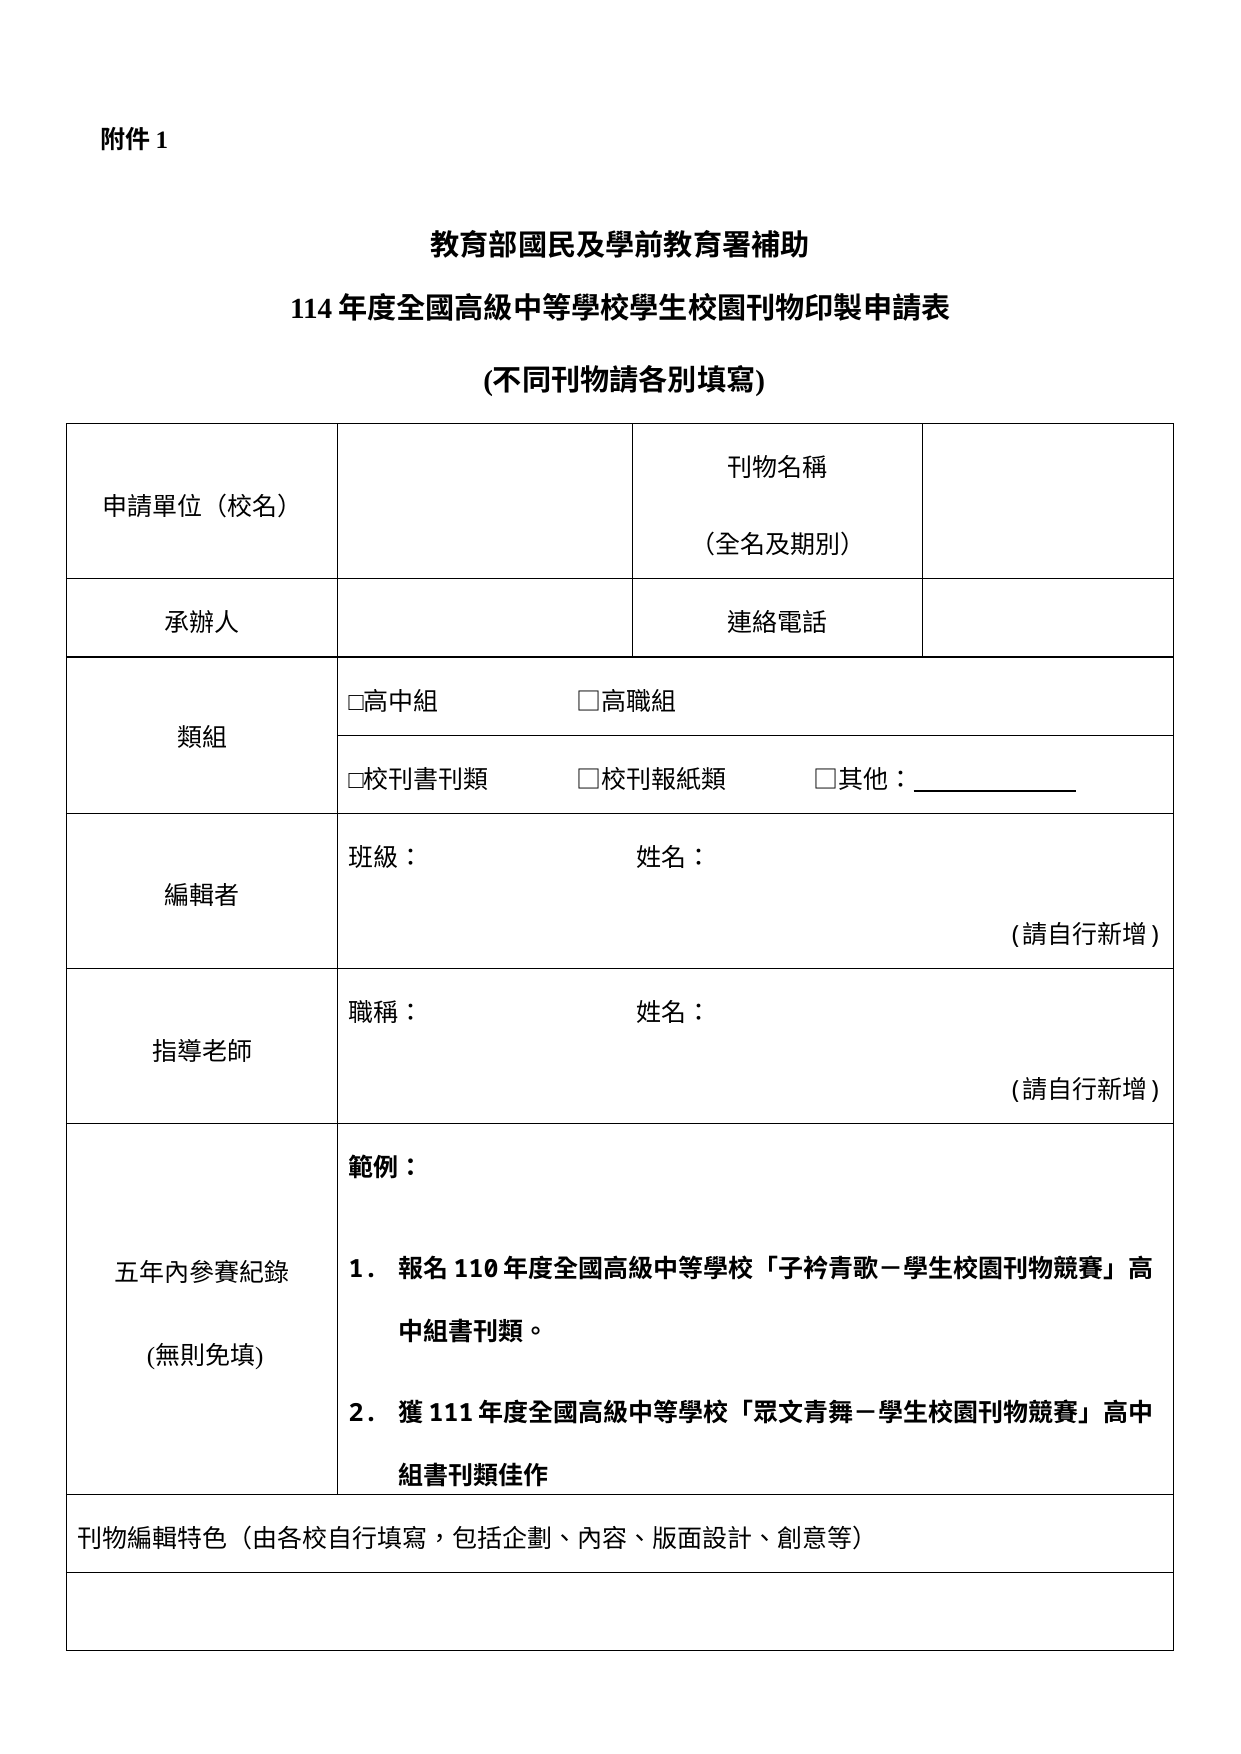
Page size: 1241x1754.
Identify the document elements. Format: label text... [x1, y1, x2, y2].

table_cell 五年內參賽紀錄 (無則免填) [67, 1124, 337, 1494]
table_cell [923, 579, 1173, 656]
table_cell □高中組 □高職組 [338, 658, 1173, 734]
table_cell [338, 579, 632, 656]
table_cell 班級： 姓名： (請自行新增) [338, 814, 1173, 968]
table_cell □校刊書刊類 □校刊報紙類 □其他： [338, 736, 1173, 813]
table_cell 承辦人 [67, 579, 337, 656]
table_cell 職稱： 姓名： (請自行新增) [338, 969, 1173, 1123]
table_cell 範例： 報名110年度全國高級中等學校「子衿青歌－學生校園刊物競賽」高中組書刊類。 獲111年度全國高級中等學校「眾文青舞－學生校園刊物競賽」高中組書刊類佳作 [338, 1124, 1173, 1494]
table_header 刊物名稱 （全名及期別） [633, 424, 922, 578]
table_header 申請單位（校名） [67, 424, 337, 578]
table_header [923, 424, 1173, 578]
text 附件1 [100, 96, 1140, 158]
table_cell [67, 1573, 1173, 1650]
table_cell 類組 [67, 658, 337, 813]
table_header [338, 424, 632, 578]
table_cell 指導老師 [67, 969, 337, 1123]
table_cell 連絡電話 [633, 579, 922, 656]
text 教育部國民及學前教育署補助 [100, 201, 1140, 264]
table_cell 編輯者 [67, 814, 337, 968]
table_cell 刊物編輯特色（由各校自行填寫，包括企劃、內容、版面設計、創意等） [67, 1495, 1173, 1572]
text 114年度全國高級中等學校學生校園刊物印製申請表 (不同刊物請各別填寫) [100, 264, 1140, 398]
